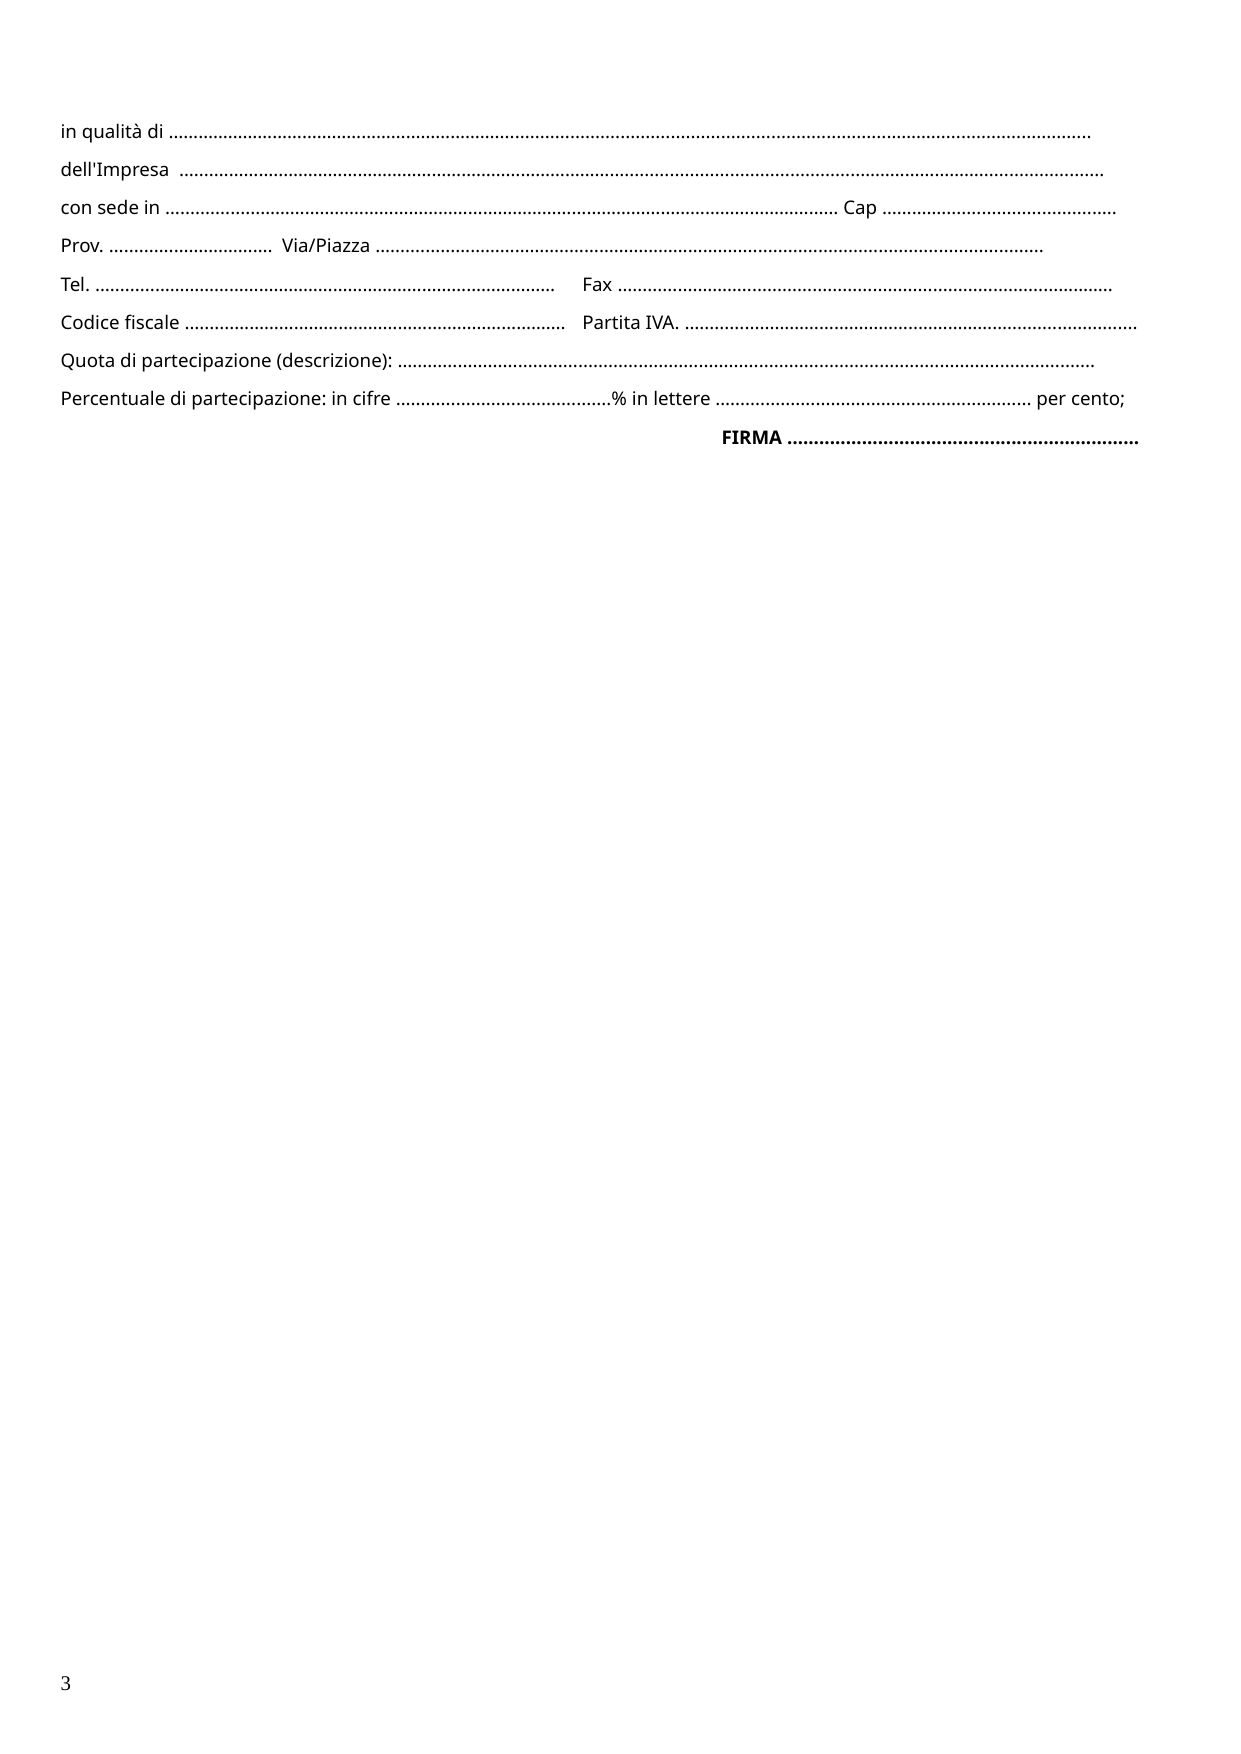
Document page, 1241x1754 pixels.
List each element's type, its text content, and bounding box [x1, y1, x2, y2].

text Prov. …......….……….………. Via/Piazza ….............…………………..…………………………................................................................. [60, 233, 1181, 258]
text Quota di partecipazione (descrizione): …........................................................................................................................................ [60, 347, 1181, 373]
text dell'Impresa …....…………..……………………………………………………………...............................................……………………......................... [60, 156, 1181, 182]
text in qualità di …………………………………………………………..............................................................................………................................ [60, 118, 1181, 144]
text con sede in …................……………………………………………………………………………………………………… Cap …………..............................….. [60, 194, 1181, 220]
text Codice fiscale ….......…………………………………………………………. Partita IVA. …...............………………………..……………….......................... [60, 309, 1181, 335]
text Percentuale di partecipazione: in cifre …........................................% in lettere …............................................................ per cento; [60, 386, 1181, 411]
text Tel. ….........……………………………………………………………………… Fax ….............………...............................................................……….. [60, 271, 1181, 297]
